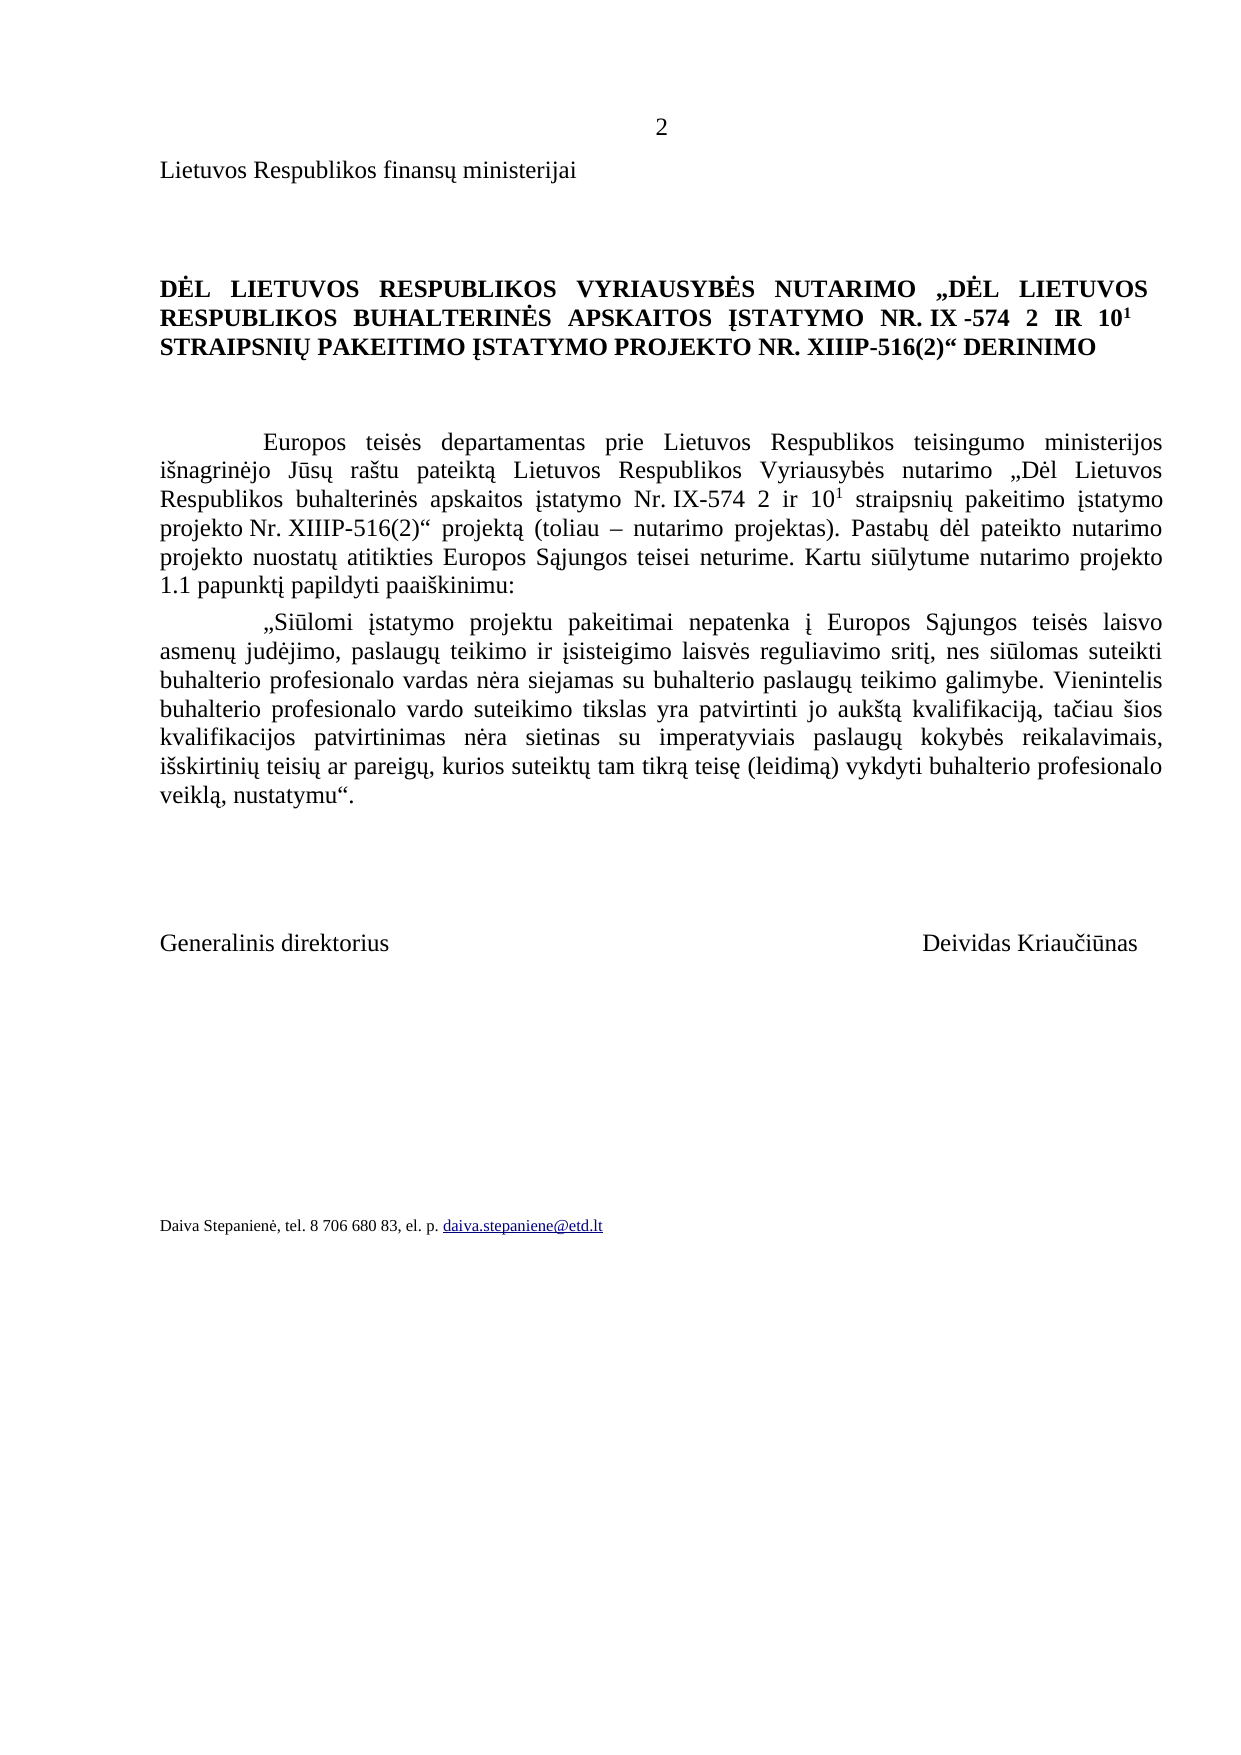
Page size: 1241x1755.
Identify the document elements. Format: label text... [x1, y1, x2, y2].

text Generalinis direktorius Deividas Kriaučiūnas [159, 928, 1147, 957]
text Lietuvos Respublikos finansų ministerijai [159, 155, 1130, 184]
text Daiva Stepanienė, tel. 8 706 680 83, el. p. daiva.stepaniene@etd.lt [159, 1215, 1163, 1234]
text dėl Lietuvos Respublikos vyriausybės nutarimo „Dėl lietuvos respublikos buhalterinės apskaitos įstatymo Nr. IX ‑574 2 ir 101 straipsnių pakeitimo įstatymo projekto Nr. XIIIP‑516(2)“ derinimo [159, 274, 1149, 361]
text „Siūlomi įstatymo projektu pakeitimai nepatenka į Europos Sąjungos teisės laisvo asmenų judėjimo, paslaugų teikimo ir įsisteigimo laisvės reguliavimo sritį, nes siūlomas suteikti buhalterio profesionalo vardas nėra siejamas su buhalterio paslaugų teikimo galimybe. Vienintelis buhalterio profesionalo vardo suteikimo tikslas yra patvirtinti jo aukštą kvalifikaciją, tačiau šios kvalifikacijos patvirtinimas nėra sietinas su imperatyviais paslaugų kokybės reikalavimais, išskirtinių teisių ar pareigų, kurios suteiktų tam tikrą teisę (leidimą) vykdyti buhalterio profesionalo veiklą, nustatymu“. [159, 607, 1163, 809]
text Europos teisės departamentas prie Lietuvos Respublikos teisingumo ministerijos išnagrinėjo Jūsų raštu pateiktą Lietuvos Respublikos Vyriausybės nutarimo „Dėl Lietuvos Respublikos buhalterinės apskaitos įstatymo Nr. IX-574 2 ir 101 straipsnių pakeitimo įstatymo projekto Nr. XIIIP-516(2)“ projektą (toliau – nutarimo projektas). Pastabų dėl pateikto nutarimo projekto nuostatų atitikties Europos Sąjungos teisei neturime. Kartu siūlytume nutarimo projekto 1.1 papunktį papildyti paaiškinimu: [159, 427, 1163, 599]
